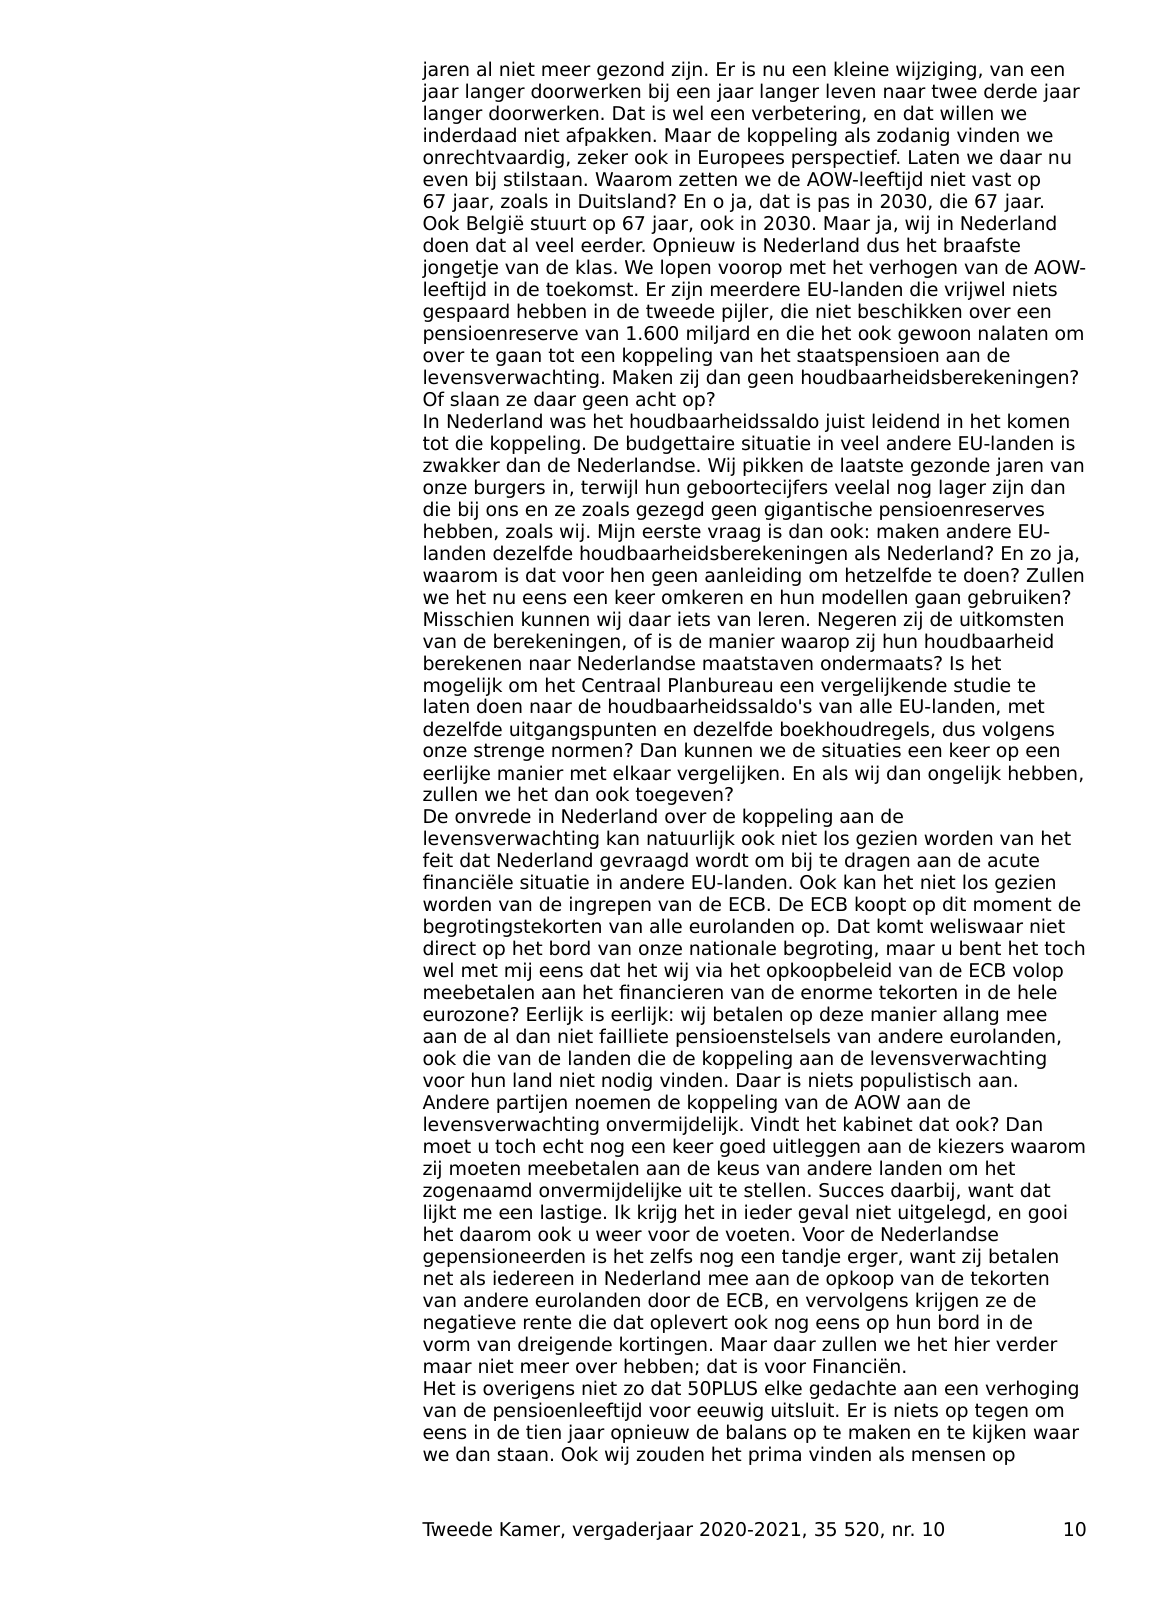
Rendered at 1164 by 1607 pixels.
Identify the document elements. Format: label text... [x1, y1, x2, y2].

text jaren al niet meer gezond zijn. Er is nu een kleine wijziging, van een jaar langer doorwerken bij een jaar langer leven naar twee derde jaar langer doorwerken. Dat is wel een verbetering, en dat willen we inderdaad niet afpakken. Maar de koppeling als zodanig vinden we onrechtvaardig, zeker ook in Europees perspectief. Laten we daar nu even bij stilstaan. Waarom zetten we de AOW-leeftijd niet vast op 67 jaar, zoals in Duitsland? En o ja, dat is pas in 2030, die 67 jaar. Ook België stuurt op 67 jaar, ook in 2030. Maar ja, wij in Nederland doen dat al veel eerder. Opnieuw is Nederland dus het braafste jongetje van de klas. We lopen voorop met het verhogen van de AOW-leeftijd in de toekomst. Er zijn meerdere EU-landen die vrijwel niets gespaard hebben in de tweede pijler, die niet beschikken over een pensioenreserve van 1.600 miljard en die het ook gewoon nalaten om over te gaan tot een koppeling van het staatspensioen aan de levensverwachting. Maken zij dan geen houdbaarheidsberekeningen? Of slaan ze daar geen acht op? [422, 59, 1087, 411]
text In Nederland was het houdbaarheidssaldo juist leidend in het komen tot die koppeling. De budgettaire situatie in veel andere EU-landen is zwakker dan de Nederlandse. Wij pikken de laatste gezonde jaren van onze burgers in, terwijl hun geboortecijfers veelal nog lager zijn dan die bij ons en ze zoals gezegd geen gigantische pensioenreserves hebben, zoals wij. Mijn eerste vraag is dan ook: maken andere EU-landen dezelfde houdbaarheidsberekeningen als Nederland? En zo ja, waarom is dat voor hen geen aanleiding om hetzelfde te doen? Zullen we het nu eens een keer omkeren en hun modellen gaan gebruiken? Misschien kunnen wij daar iets van leren. Negeren zij de uitkomsten van de berekeningen, of is de manier waarop zij hun houdbaarheid berekenen naar Nederlandse maatstaven ondermaats? Is het mogelijk om het Centraal Planbureau een vergelijkende studie te laten doen naar de houdbaarheidssaldo's van alle EU-landen, met dezelfde uitgangspunten en dezelfde boekhoudregels, dus volgens onze strenge normen? Dan kunnen we de situaties een keer op een eerlijke manier met elkaar vergelijken. En als wij dan ongelijk hebben, zullen we het dan ook toegeven? [422, 411, 1087, 806]
text Het is overigens niet zo dat 50PLUS elke gedachte aan een verhoging van de pensioenleeftijd voor eeuwig uitsluit. Er is niets op tegen om eens in de tien jaar opnieuw de balans op te maken en te kijken waar we dan staan. Ook wij zouden het prima vinden als mensen op [422, 1378, 1087, 1466]
text De onvrede in Nederland over de koppeling aan de levensverwachting kan natuurlijk ook niet los gezien worden van het feit dat Nederland gevraagd wordt om bij te dragen aan de acute financiële situatie in andere EU-landen. Ook kan het niet los gezien worden van de ingrepen van de ECB. De ECB koopt op dit moment de begrotingstekorten van alle eurolanden op. Dat komt weliswaar niet direct op het bord van onze nationale begroting, maar u bent het toch wel met mij eens dat het wij via het opkoopbeleid van de ECB volop meebetalen aan het financieren van de enorme tekorten in de hele eurozone? Eerlijk is eerlijk: wij betalen op deze manier allang mee aan de al dan niet failliete pensioenstelsels van andere eurolanden, ook die van de landen die de koppeling aan de levensverwachting voor hun land niet nodig vinden. Daar is niets populistisch aan. [422, 806, 1087, 1092]
text Andere partijen noemen de koppeling van de AOW aan de levensverwachting onvermijdelijk. Vindt het kabinet dat ook? Dan moet u toch echt nog een keer goed uitleggen aan de kiezers waarom zij moeten meebetalen aan de keus van andere landen om het zogenaamd onvermijdelijke uit te stellen. Succes daarbij, want dat lijkt me een lastige. Ik krijg het in ieder geval niet uitgelegd, en gooi het daarom ook u weer voor de voeten. Voor de Nederlandse gepensioneerden is het zelfs nog een tandje erger, want zij betalen net als iedereen in Nederland mee aan de opkoop van de tekorten van andere eurolanden door de ECB, en vervolgens krijgen ze de negatieve rente die dat oplevert ook nog eens op hun bord in de vorm van dreigende kortingen. Maar daar zullen we het hier verder maar niet meer over hebben; dat is voor Financiën. [422, 1092, 1087, 1378]
